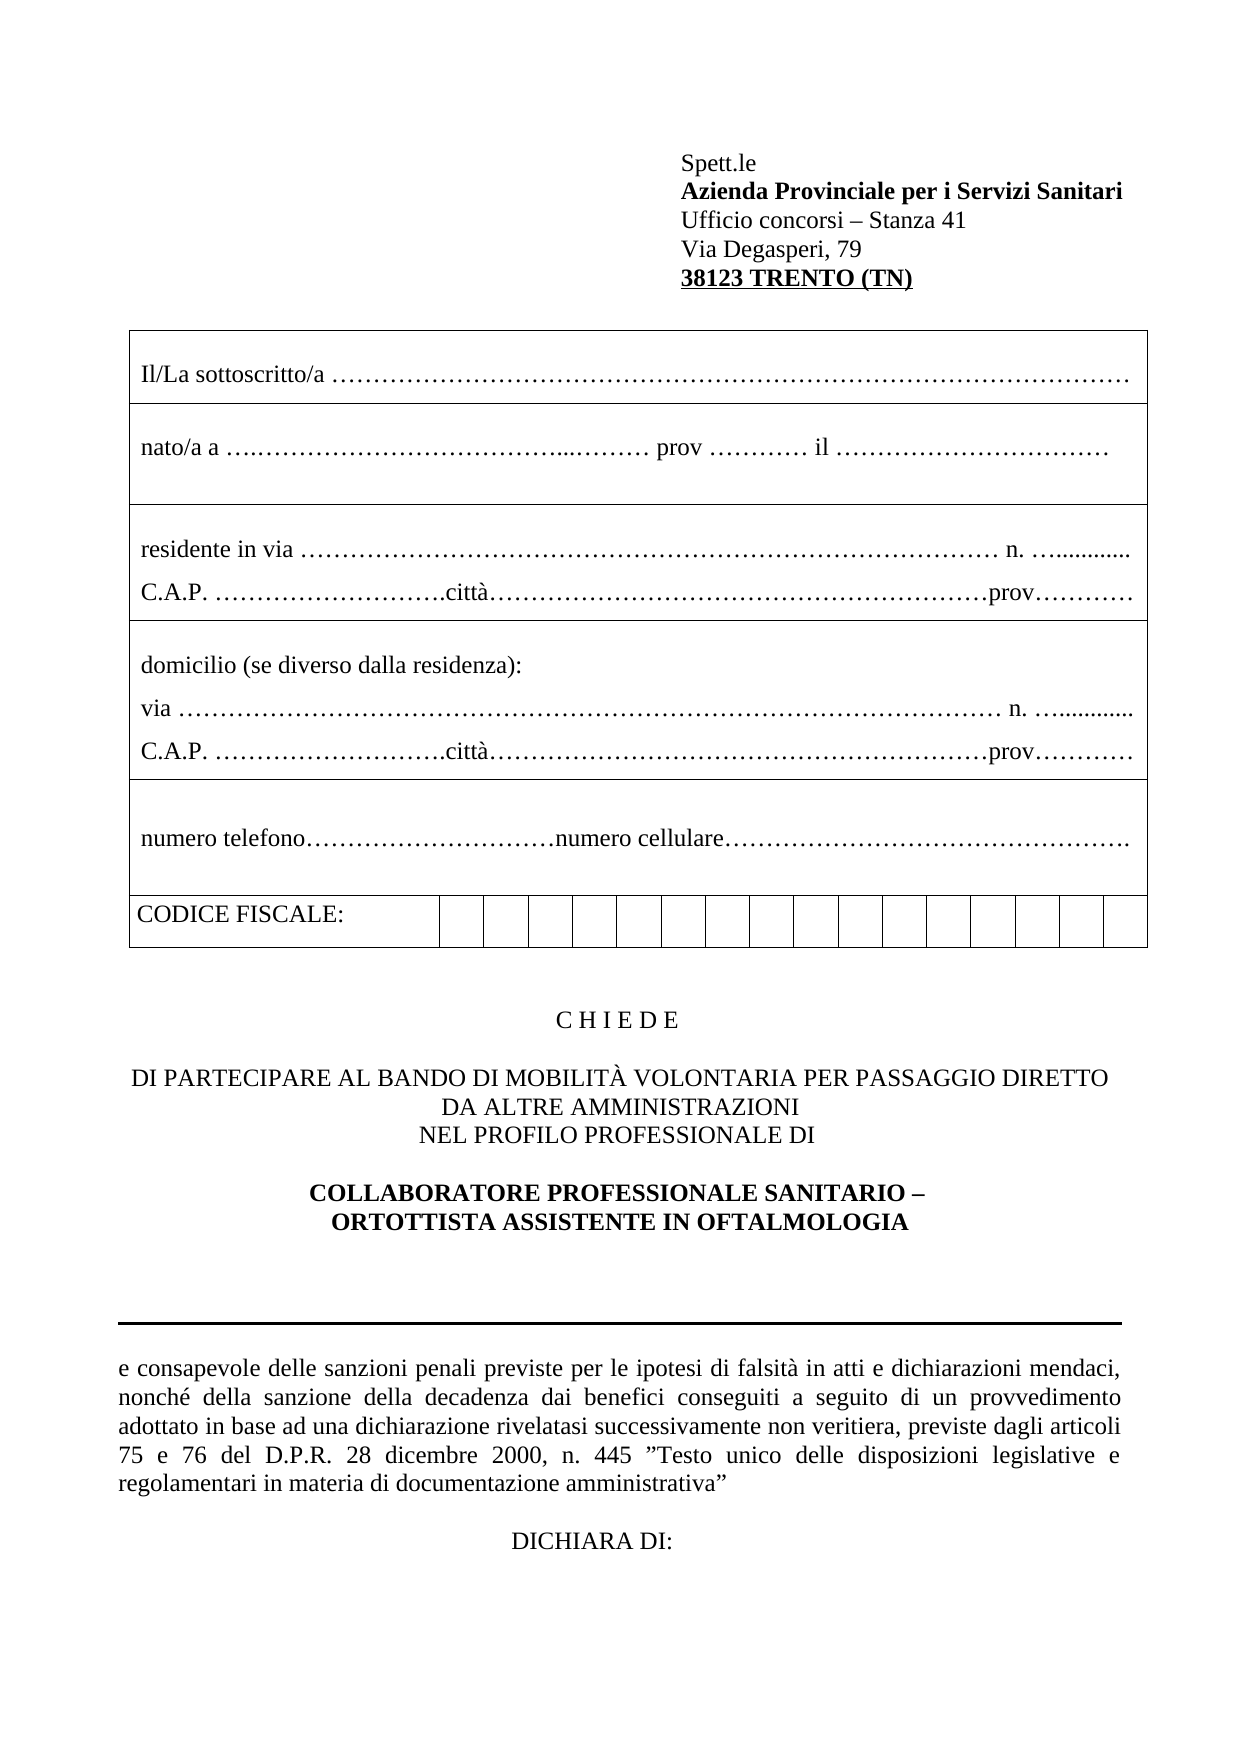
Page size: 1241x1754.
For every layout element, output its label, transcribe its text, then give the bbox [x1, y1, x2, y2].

text NEL PROFILO PROFESSIONALE DI [118, 1120, 1122, 1149]
table_cell CODICE FISCALE: [130, 896, 439, 947]
table_cell [662, 896, 705, 947]
text C H I E D E [118, 1005, 1122, 1034]
text Via Degasperi, 79 [681, 234, 1122, 263]
table_cell [839, 896, 882, 947]
text DICHIARA DI: [62, 1526, 1122, 1555]
table_cell domicilio (se diverso dalla residenza): via ……………………………………………………………………………………… n. …............ C.A.P. ……………………….città……………………………………………………prov………… [130, 621, 1147, 779]
table_cell [883, 896, 926, 947]
table_cell [617, 896, 661, 947]
table_cell [927, 896, 970, 947]
table_cell [794, 896, 838, 947]
table_cell [750, 896, 793, 947]
text COLLABORATORE PROFESSIONALE SANITARIO – [118, 1178, 1122, 1207]
table_cell [573, 896, 616, 947]
table_cell [971, 896, 1015, 947]
table_cell residente in via ………………………………………………………………………… n. …............ C.A.P. ……………………….città……………………………………………………prov………… [130, 505, 1147, 620]
table_cell [440, 896, 483, 947]
text ORTOTTISTA ASSISTENTE IN OFTALMOLOGIA [118, 1207, 1122, 1235]
table_cell numero telefono…………………………numero cellulare…………………………………………. [130, 780, 1147, 895]
text 38123 TRENTO (TN) [681, 263, 1122, 291]
text Spett.le [681, 148, 1122, 176]
table_cell [1104, 896, 1147, 947]
table_header Il/La sottoscritto/a …………………………………………………………………………………… [130, 331, 1147, 403]
table_cell [1016, 896, 1059, 947]
table_cell nato/a a ….………………………………...……… prov ………… il …………………………… [130, 404, 1147, 504]
table_cell [484, 896, 528, 947]
table_cell [529, 896, 572, 947]
text e consapevole delle sanzioni penali previste per le ipotesi di falsità in atti e dichiarazioni mendaci, nonché della sanzione della decadenza dai benefici conseguiti a seguito di un provvedimento adottato in base ad una dichiarazione rivelatasi successivamente non veritiera, previste dagli articoli 75 e 76 del D.P.R. 28 dicembre 2000, n. 445 ”Testo unico delle disposizioni legislative e regolamentari in materia di documentazione amministrativa” [118, 1353, 1122, 1497]
text Ufficio concorsi – Stanza 41 [681, 205, 1122, 234]
table_cell [706, 896, 749, 947]
table_cell [1060, 896, 1103, 947]
text Azienda Provinciale per i Servizi Sanitari [681, 176, 1131, 205]
text DI PARTECIPARE AL BANDO DI MOBILITÀ VOLONTARIA PER PASSAGGIO DIRETTO DA ALTRE AMMINISTRAZIONI [118, 1063, 1122, 1120]
